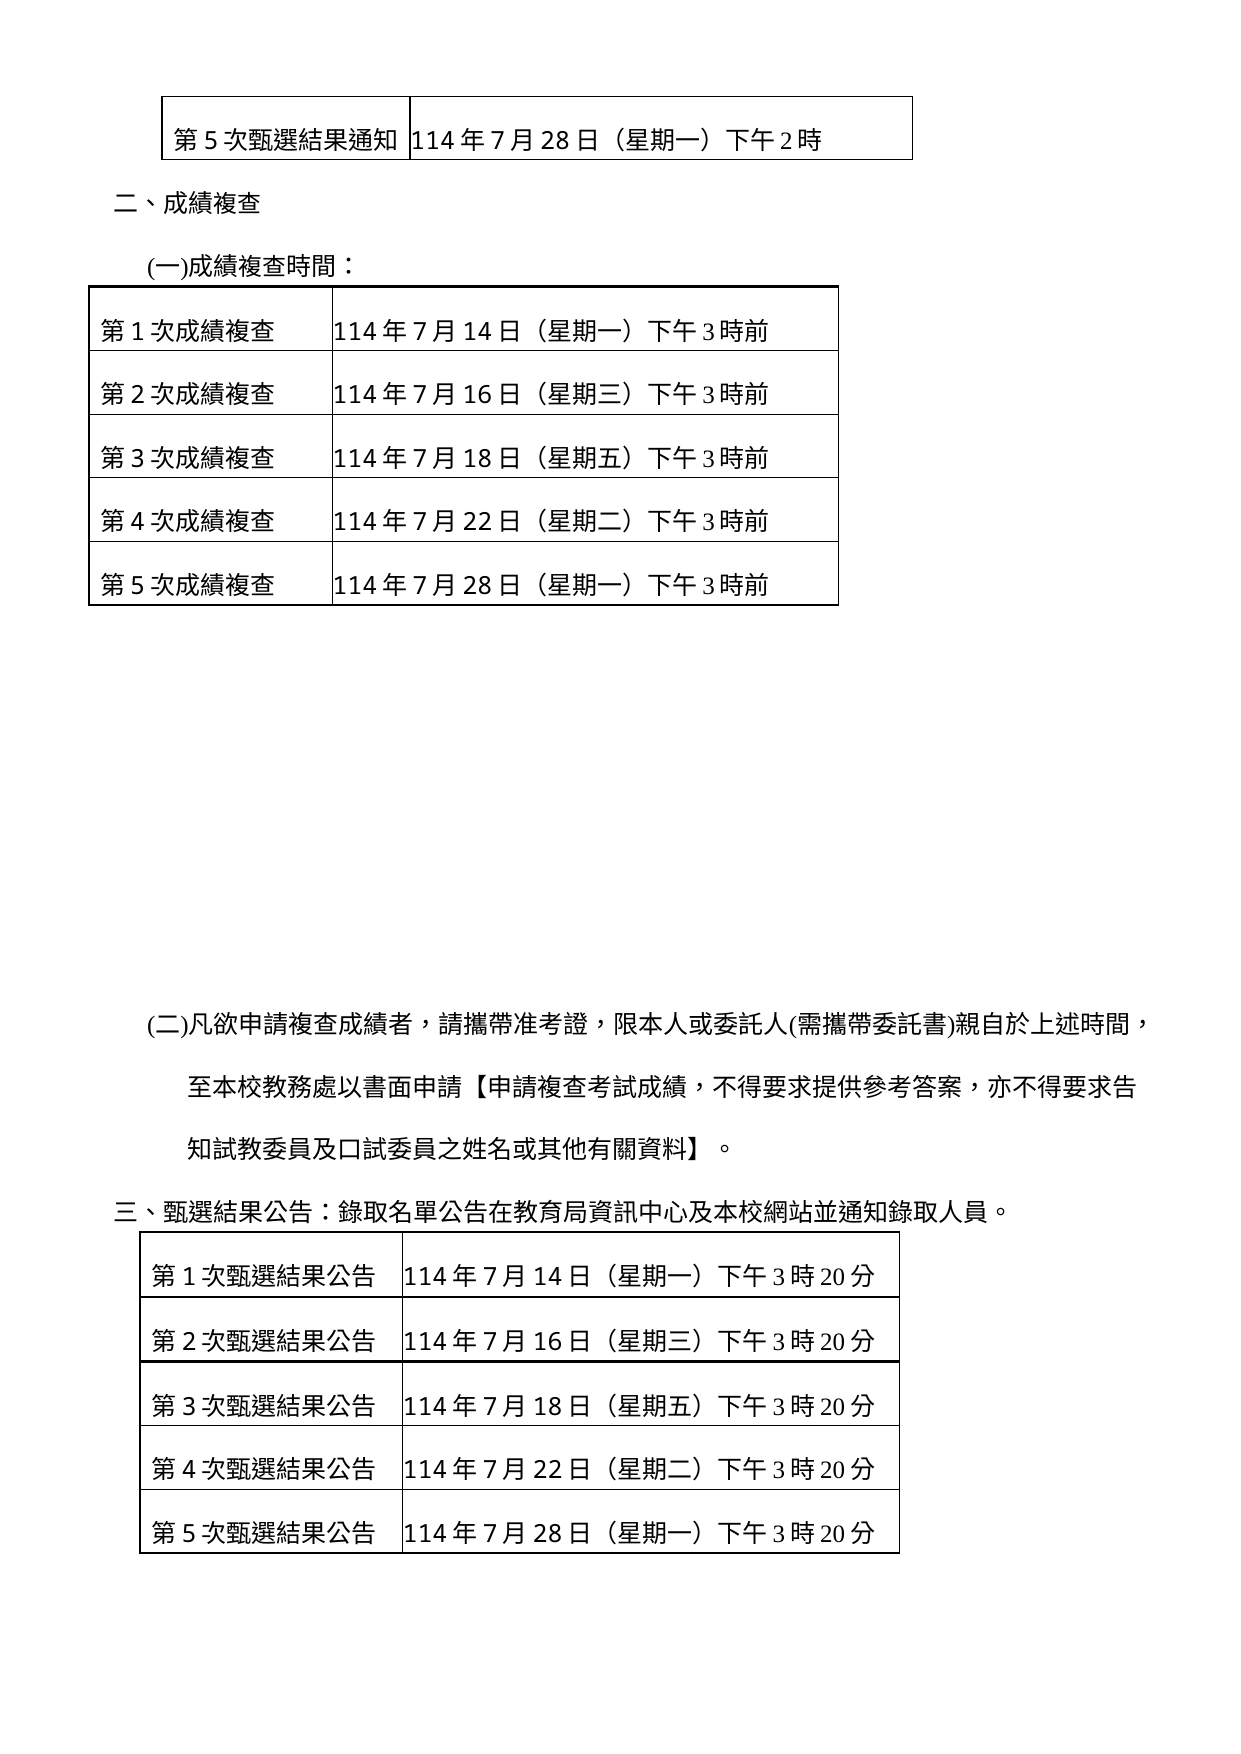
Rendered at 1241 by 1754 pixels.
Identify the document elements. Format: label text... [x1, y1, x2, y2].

table_cell 114年7月16日（星期三）下午3時20分 [403, 1298, 899, 1360]
table_cell 114年7月22日（星期二）下午3時前 [333, 478, 838, 541]
table_cell 114年7月28日（星期一）下午3時20分 [403, 1490, 899, 1552]
text (二)凡欲申請複查成績者，請攜帶准考證，限本人或委託人(需攜帶委託書)親自於上述時間，至本校教務處以書面申請【申請複查考試成績，不得要求提供參考答案，亦不得要求告知試教委員及口試委員之姓名或其他有關資料】。 [147, 981, 1152, 1169]
table_cell 第3次成績複查 [90, 415, 332, 477]
text 二、成績複查 [114, 160, 1152, 223]
table_header 114年7月14日（星期一）下午3時20分 [403, 1233, 899, 1296]
table_header 114年7月14日（星期一）下午3時前 [333, 288, 838, 350]
table_cell 114年7月16日（星期三）下午3時前 [333, 351, 838, 413]
text 三、甄選結果公告：錄取名單公告在教育局資訊中心及本校網站並通知錄取人員。 [114, 1169, 1152, 1231]
table_cell 第5次甄選結果通知 [163, 97, 409, 159]
table_cell 第2次甄選結果公告 [141, 1298, 402, 1360]
table_cell 114年7月28日（星期一）下午2時 [411, 97, 912, 159]
table_header 第1次甄選結果公告 [141, 1233, 402, 1296]
table_cell 第5次甄選結果公告 [141, 1490, 402, 1552]
table_cell 第2次成績複查 [90, 351, 332, 413]
table_cell 114年7月22日（星期二）下午3時20分 [403, 1426, 899, 1488]
table_cell 第4次成績複查 [90, 478, 332, 541]
text (一)成績複查時間： [147, 223, 1152, 285]
table_cell 114年7月28日（星期一）下午3時前 [333, 542, 838, 604]
table_cell 第5次成績複查 [90, 542, 332, 604]
table_header 第1次成績複查 [90, 288, 332, 350]
table_cell 第3次甄選結果公告 [141, 1363, 402, 1425]
table_cell 第4次甄選結果公告 [141, 1426, 402, 1488]
table_cell 114年7月18日（星期五）下午3時20分 [403, 1363, 899, 1425]
table_cell 114年7月18日（星期五）下午3時前 [333, 415, 838, 477]
